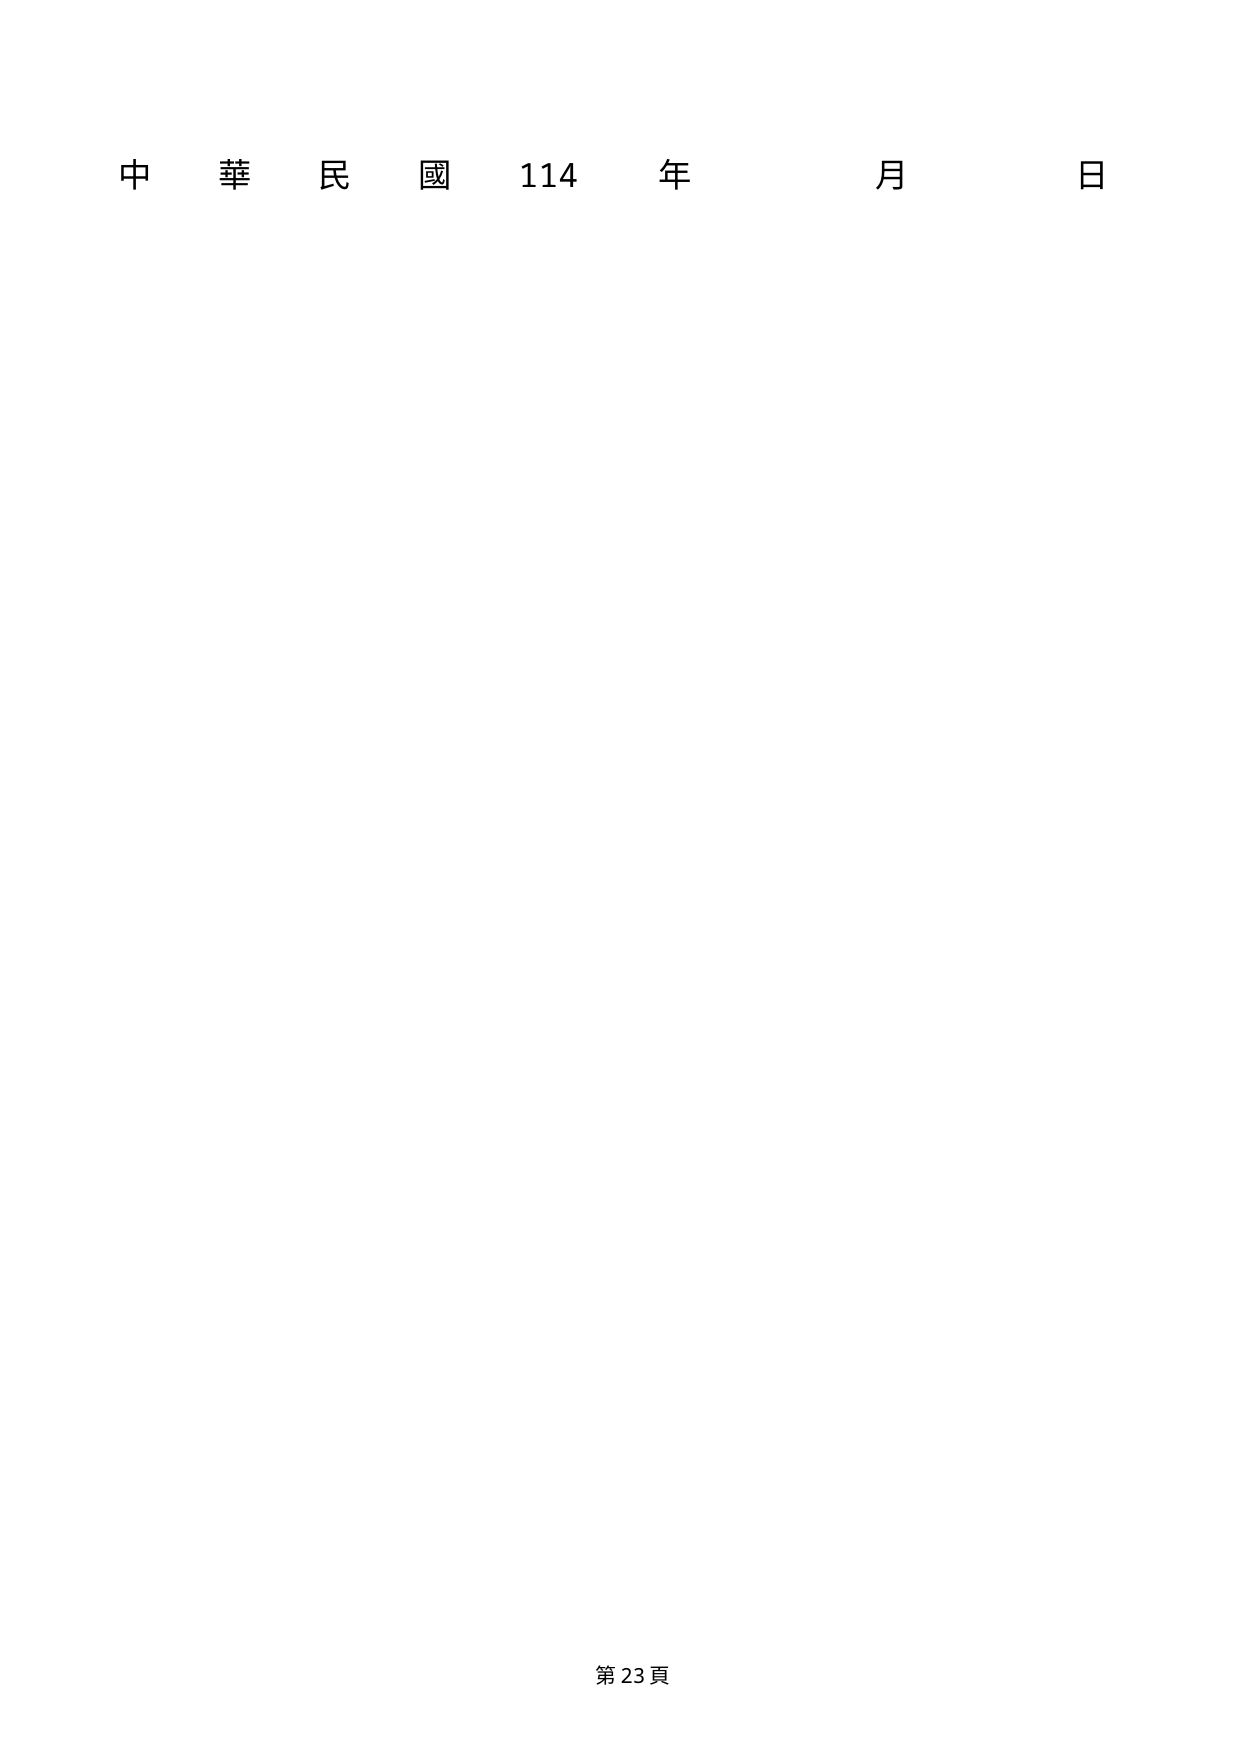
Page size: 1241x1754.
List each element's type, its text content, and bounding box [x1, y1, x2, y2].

text 中 華 民 國 114 年 月 日 [118, 148, 1122, 197]
